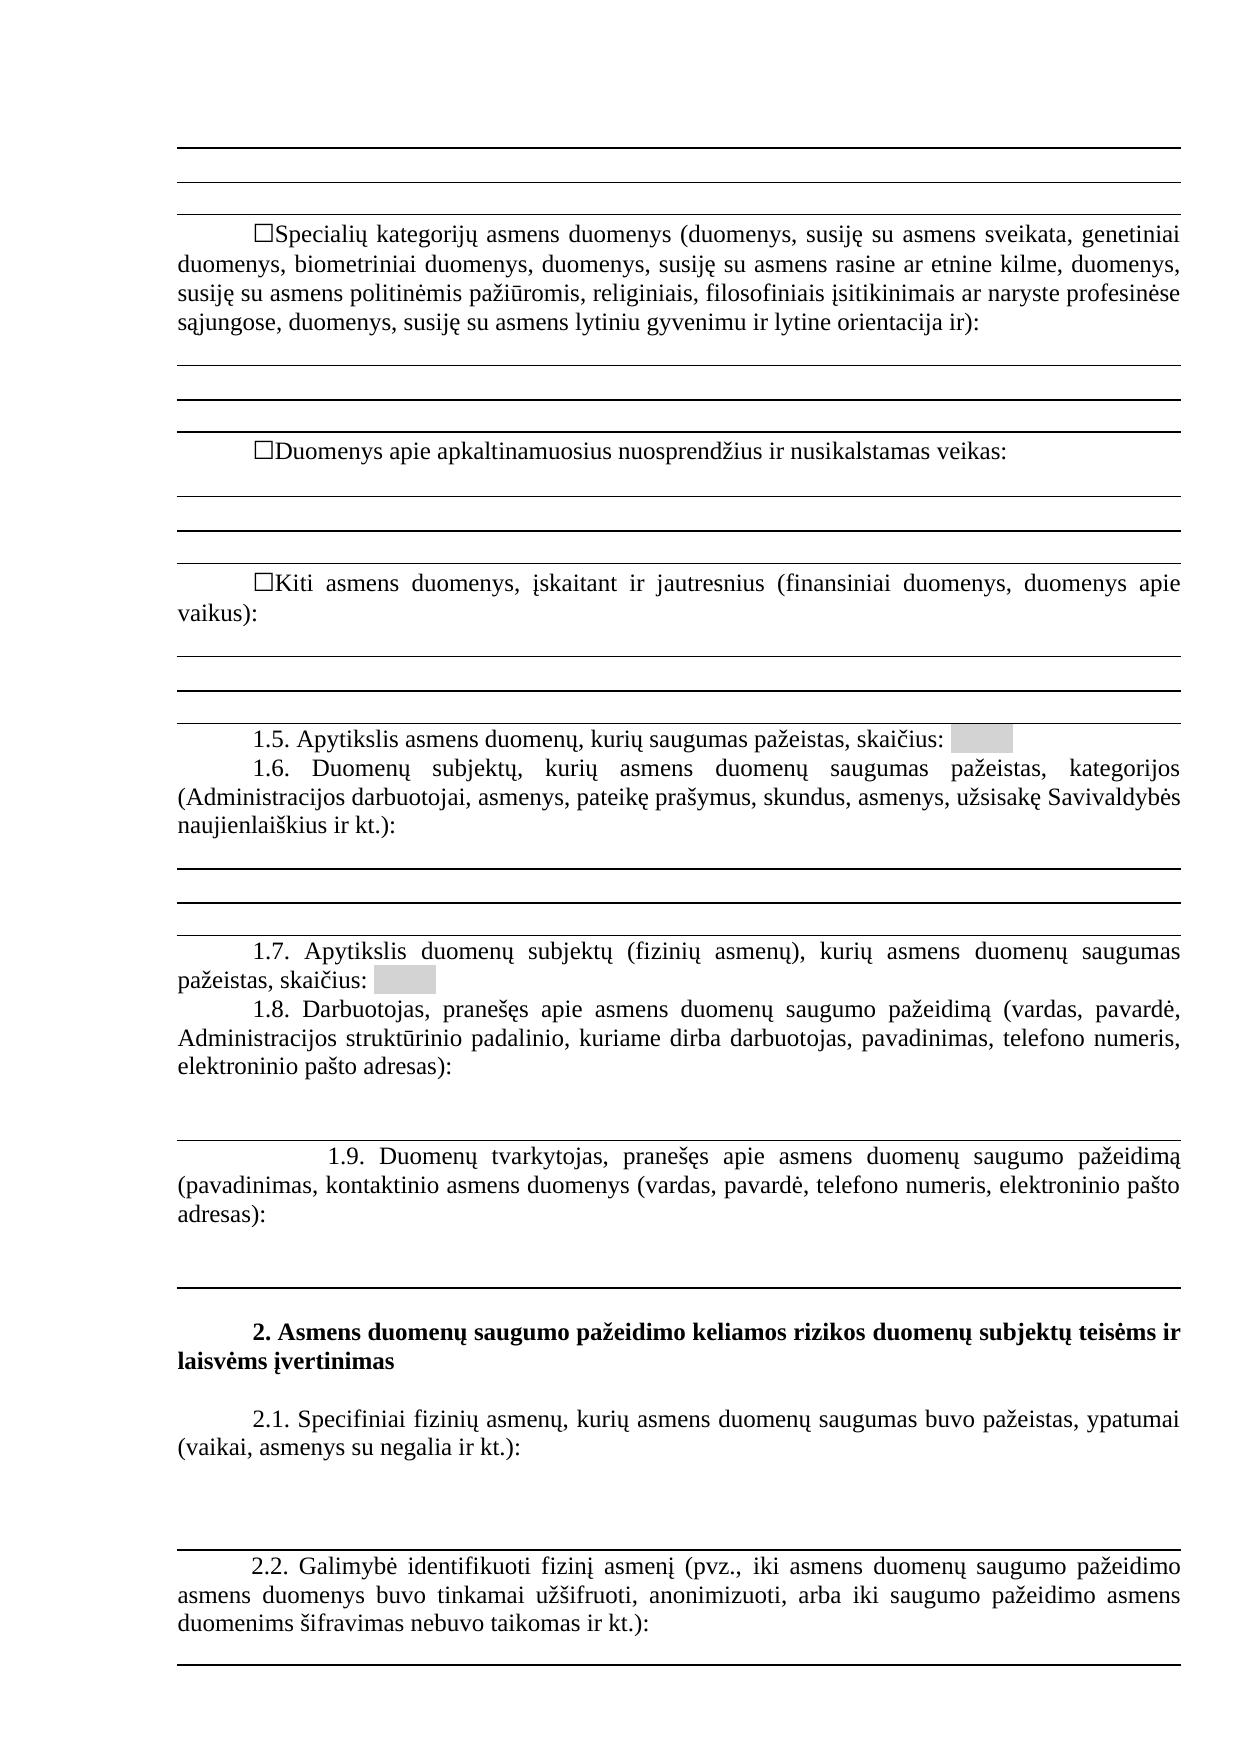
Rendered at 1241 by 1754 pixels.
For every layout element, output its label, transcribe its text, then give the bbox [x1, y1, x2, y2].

text ☐Kiti asmens duomenys, įskaitant ir jautresnius (finansiniai duomenys, duomenys apie vaikus): [177, 564, 1181, 627]
text 2.2. Galimybė identifikuoti fizinį asmenį (pvz., iki asmens duomenų saugumo pažeidimo asmens duomenys buvo tinkamai užšifruoti, anonimizuoti, arba iki saugumo pažeidimo asmens duomenims šifravimas nebuvo taikomas ir kt.): [177, 1551, 1181, 1637]
text 2.1. Specifiniai fizinių asmenų, kurių asmens duomenų saugumas buvo pažeistas, ypatumai (vaikai, asmenys su negalia ir kt.): [177, 1404, 1181, 1461]
text ☐Specialių kategorijų asmens duomenys (duomenys, susiję su asmens sveikata, genetiniai duomenys, biometriniai duomenys, duomenys, susiję su asmens rasine ar etnine kilme, duomenys, susiję su asmens politinėmis pažiūromis, religiniais, filosofiniais įsitikinimais ar naryste profesinėse sąjungose, duomenys, susiję su asmens lytiniu gyvenimu ir lytine orientacija ir): [177, 215, 1181, 336]
text 1.7. Apytikslis duomenų subjektų (fizinių asmenų), kurių asmens duomenų saugumas pažeistas, skaičius: [177, 936, 1181, 994]
text 1.9. Duomenų tvarkytojas, pranešęs apie asmens duomenų saugumo pažeidimą (pavadinimas, kontaktinio asmens duomenys (vardas, pavardė, telefono numeris, elektroninio pašto adresas): [177, 1141, 1181, 1227]
text ☐Duomenys apie apkaltinamuosius nuosprendžius ir nusikalstamas veikas: [177, 433, 1181, 467]
text 1.5. Apytikslis asmens duomenų, kurių saugumas pažeistas, skaičius: [177, 724, 1181, 753]
text 1.8. Darbuotojas, pranešęs apie asmens duomenų saugumo pažeidimą (vardas, pavardė, Administracijos struktūrinio padalinio, kuriame dirba darbuotojas, pavadinimas, telefono numeris, elektroninio pašto adresas): [177, 994, 1181, 1080]
text 1.6. Duomenų subjektų, kurių asmens duomenų saugumas pažeistas, kategorijos (Administracijos darbuotojai, asmenys, pateikę prašymus, skundus, asmenys, užsisakę Savivaldybės naujienlaiškius ir kt.): [177, 753, 1181, 839]
text 2. Asmens duomenų saugumo pažeidimo keliamos rizikos duomenų subjektų teisėms ir laisvėms įvertinimas [177, 1317, 1181, 1375]
